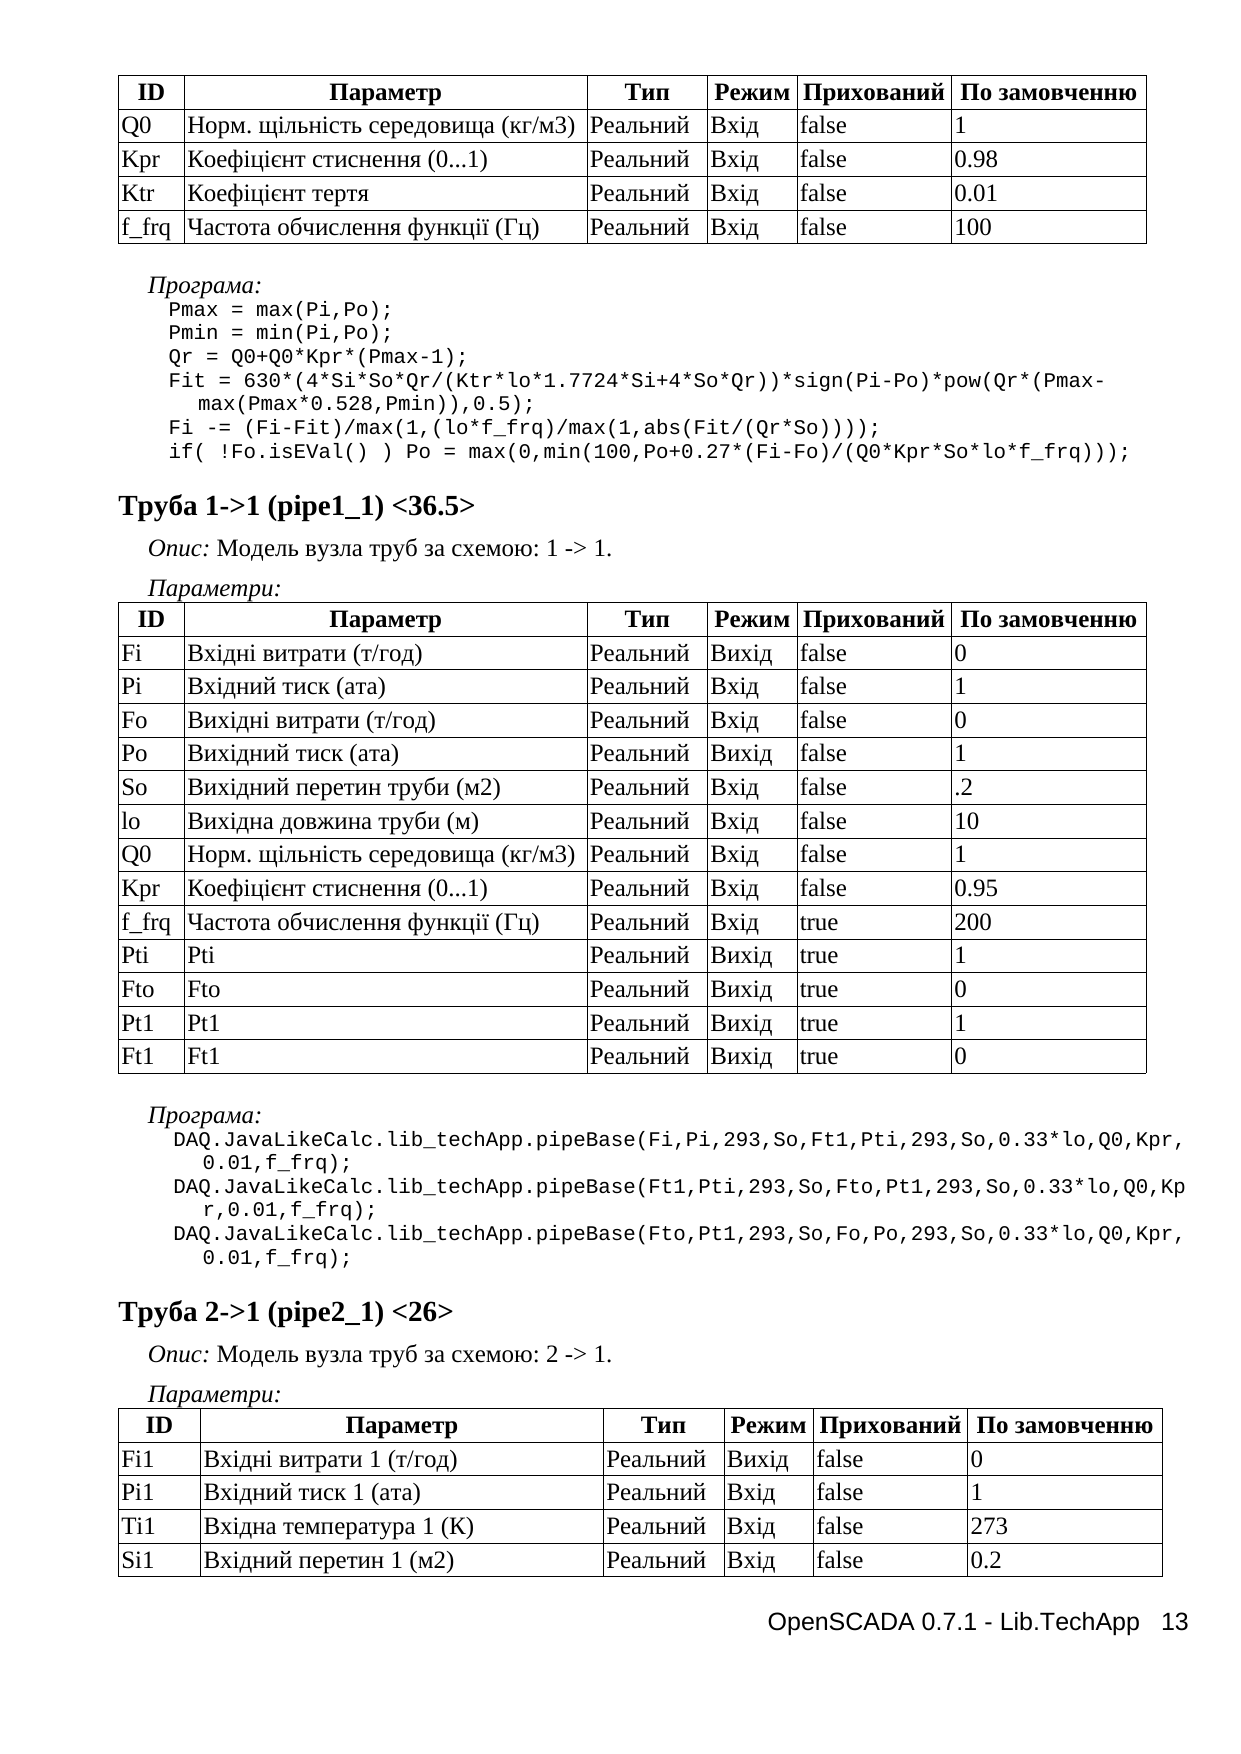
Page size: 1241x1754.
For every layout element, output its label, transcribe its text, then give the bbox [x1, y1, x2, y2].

table_cell Вихід [708, 973, 797, 1006]
table_cell Частота обчислення функції (Гц) [185, 906, 587, 938]
table_header Параметр [201, 1409, 603, 1442]
table_cell false [798, 805, 951, 837]
table_cell Реальний [588, 670, 707, 703]
table_cell Реальний [604, 1544, 724, 1576]
table_cell 0.2 [968, 1544, 1162, 1576]
table_cell 0 [952, 1040, 1146, 1073]
list Програма: [118, 271, 1188, 299]
table_cell 0 [968, 1443, 1162, 1475]
table_cell Вихід [725, 1443, 813, 1475]
table_cell Коефіцієнт стиснення (0...1) [185, 872, 587, 905]
table_cell Fi [119, 637, 184, 669]
table_cell Реальний [588, 1040, 707, 1073]
table_cell true [798, 906, 951, 938]
table_cell Q0 [119, 839, 184, 871]
table_cell 10 [952, 805, 1146, 837]
table_cell Реальний [588, 704, 707, 737]
table_cell 0 [952, 704, 1146, 737]
text DAQ.JavaLikeCalc.lib_techApp.pipeBase(Fto,Pt1,293,So,Fo,Po,293,So,0.33*lo,Q0,Kpr,0.01,f_frq); [173, 1223, 1188, 1270]
table_cell 1 [952, 839, 1146, 871]
table_cell Вихідний тиск (ата) [185, 738, 587, 770]
table_cell false [814, 1510, 967, 1543]
table_cell Реальний [588, 973, 707, 1006]
list Параметри: [118, 574, 1188, 602]
table_cell Реальний [588, 211, 707, 243]
table_cell Реальний [588, 143, 707, 176]
table_cell Ft1 [119, 1040, 184, 1073]
table_cell Fto [119, 973, 184, 1006]
table_header По замовченню [952, 603, 1146, 636]
table_cell Вхід [708, 771, 797, 804]
table_cell Вхід [708, 872, 797, 905]
table_cell Реальний [588, 872, 707, 905]
table_cell Вихідний перетин труби (м2) [185, 771, 587, 804]
text DAQ.JavaLikeCalc.lib_techApp.pipeBase(Fi,Pi,293,So,Ft1,Pti,293,So,0.33*lo,Q0,Kpr,0.01,f_frq); [173, 1128, 1188, 1176]
table_cell Ti1 [119, 1510, 200, 1543]
table_cell Вхід [708, 110, 797, 142]
table_header Режим [725, 1409, 813, 1442]
table_cell Вхід [725, 1544, 813, 1576]
table_cell Si1 [119, 1544, 200, 1576]
text Fi -= (Fi-Fit)/max(1,(lo*f_frq)/max(1,abs(Fit/(Qr*So)))); [168, 417, 1188, 441]
table_cell Kpr [119, 872, 184, 905]
table_cell 0.95 [952, 872, 1146, 905]
table_header По замовченню [968, 1409, 1162, 1442]
table_cell Pt1 [119, 1007, 184, 1039]
table_header Тип [588, 76, 707, 109]
table_header По замовченню [952, 76, 1146, 109]
table_cell Fo [119, 704, 184, 737]
table_cell false [798, 670, 951, 703]
table_cell So [119, 771, 184, 804]
table_cell false [798, 177, 951, 209]
table_cell true [798, 1007, 951, 1039]
table_cell Реальний [588, 771, 707, 804]
table_cell 1 [952, 670, 1146, 703]
table_cell false [814, 1443, 967, 1475]
table_cell false [814, 1544, 967, 1576]
table_cell 1 [952, 110, 1146, 142]
table_header Параметр [185, 603, 587, 636]
table_cell f_frq [119, 906, 184, 938]
table_cell Вихід [708, 1007, 797, 1039]
table_cell Коефіцієнт стиснення (0...1) [185, 143, 587, 176]
table_cell Вхід [708, 805, 797, 837]
table_cell f_frq [119, 211, 184, 243]
table_cell lo [119, 805, 184, 837]
table_cell Вхід [725, 1510, 813, 1543]
table_cell false [798, 839, 951, 871]
table_cell Ktr [119, 177, 184, 209]
table_cell Реальний [588, 738, 707, 770]
table_header Режим [708, 603, 797, 636]
table_cell false [798, 637, 951, 669]
table_cell Норм. щільність середовища (кг/м3) [185, 110, 587, 142]
table_header Тип [588, 603, 707, 636]
table_cell Вхід [708, 704, 797, 737]
table_cell Реальний [604, 1476, 724, 1509]
table_cell 0 [952, 973, 1146, 1006]
table_header Тип [604, 1409, 724, 1442]
text Pmin = min(Pi,Po); [168, 322, 1188, 346]
table_cell 1 [952, 1007, 1146, 1039]
table_cell Вихід [708, 738, 797, 770]
table_header Прихований [798, 603, 951, 636]
table_header Прихований [814, 1409, 967, 1442]
table_cell 0 [952, 637, 1146, 669]
table_cell false [798, 738, 951, 770]
table_cell Вхідні витрати 1 (т/год) [201, 1443, 603, 1475]
text DAQ.JavaLikeCalc.lib_techApp.pipeBase(Ft1,Pti,293,So,Fto,Pt1,293,So,0.33*lo,Q0,Kpr,0.01,f_frq); [173, 1176, 1188, 1223]
table_cell Реальний [588, 940, 707, 972]
table_cell Po [119, 738, 184, 770]
table_header Прихований [798, 76, 951, 109]
table_cell Вхід [725, 1476, 813, 1509]
table_cell 1 [952, 738, 1146, 770]
table_cell Реальний [588, 110, 707, 142]
table_cell false [798, 110, 951, 142]
table_cell 1 [968, 1476, 1162, 1509]
text Pmax = max(Pi,Po); [168, 299, 1188, 322]
table_cell false [798, 143, 951, 176]
table_cell Вхід [708, 177, 797, 209]
table_cell Kpr [119, 143, 184, 176]
table_cell Вхідний тиск (ата) [185, 670, 587, 703]
table_cell false [814, 1476, 967, 1509]
table_header ID [119, 603, 184, 636]
table_cell Вхідна температура 1 (К) [201, 1510, 603, 1543]
table_cell Fto [185, 973, 587, 1006]
table_cell true [798, 973, 951, 1006]
table_cell false [798, 771, 951, 804]
text if( !Fo.isEVal() ) Po = max(0,min(100,Po+0.27*(Fi-Fo)/(Q0*Kpr*So*lo*f_frq))); [168, 441, 1188, 464]
table_cell Вихід [708, 940, 797, 972]
table_cell Реальний [588, 177, 707, 209]
list Параметри: [118, 1380, 1188, 1408]
text Опис: Модель вузла труб за схемою: 2 -> 1. [118, 1340, 1188, 1368]
table_cell Реальний [588, 637, 707, 669]
table_cell 200 [952, 906, 1146, 938]
table_cell 0.01 [952, 177, 1146, 209]
table_cell Коефіцієнт тертя [185, 177, 587, 209]
table_cell Вхід [708, 906, 797, 938]
text Fit = 630*(4*Si*So*Qr/(Ktr*lo*1.7724*Si+4*So*Qr))*sign(Pi-Po)*pow(Qr*(Pmax-max(Pmax*0.528,Pmin)),0.5); [168, 370, 1188, 417]
table_cell 0.98 [952, 143, 1146, 176]
table_cell .2 [952, 771, 1146, 804]
table_cell Вхідні витрати (т/год) [185, 637, 587, 669]
table_cell Q0 [119, 110, 184, 142]
table_cell Реальний [588, 1007, 707, 1039]
table_cell Реальний [604, 1510, 724, 1543]
table_cell Вхід [708, 670, 797, 703]
table_cell Вхід [708, 839, 797, 871]
table_cell Pi [119, 670, 184, 703]
table_cell 100 [952, 211, 1146, 243]
table_cell Реальний [588, 839, 707, 871]
table_cell true [798, 940, 951, 972]
table_header Режим [708, 76, 797, 109]
table_cell 1 [952, 940, 1146, 972]
table_cell Реальний [588, 805, 707, 837]
table_cell Вхідний перетин 1 (м2) [201, 1544, 603, 1576]
table_header ID [119, 76, 184, 109]
table_cell Вихід [708, 637, 797, 669]
table_cell Вихід [708, 1040, 797, 1073]
table_cell Ft1 [185, 1040, 587, 1073]
table_cell Вхідний тиск 1 (ата) [201, 1476, 603, 1509]
subtitle Труба 2->1 (pipe2_1) <26> [118, 1295, 1188, 1328]
table_cell Вхід [708, 211, 797, 243]
table_cell Вихідні витрати (т/год) [185, 704, 587, 737]
table_cell Норм. щільність середовища (кг/м3) [185, 839, 587, 871]
text Qr = Q0+Q0*Kpr*(Pmax-1); [168, 346, 1188, 370]
table_cell 273 [968, 1510, 1162, 1543]
table_cell false [798, 872, 951, 905]
table_cell false [798, 704, 951, 737]
table_cell false [798, 211, 951, 243]
table_cell Pti [185, 940, 587, 972]
subtitle Труба 1->1 (pipe1_1) <36.5> [118, 489, 1188, 522]
table_header ID [119, 1409, 200, 1442]
table_cell Вхід [708, 143, 797, 176]
table_cell true [798, 1040, 951, 1073]
table_header Параметр [185, 76, 587, 109]
text Опис: Модель вузла труб за схемою: 1 -> 1. [118, 534, 1188, 562]
table_cell Fi1 [119, 1443, 200, 1475]
list Програма: [118, 1101, 1188, 1128]
table_cell Частота обчислення функції (Гц) [185, 211, 587, 243]
table_cell Реальний [588, 906, 707, 938]
table_cell Pti [119, 940, 184, 972]
table_cell Pi1 [119, 1476, 200, 1509]
table_cell Вихідна довжина труби (м) [185, 805, 587, 837]
table_cell Реальний [604, 1443, 724, 1475]
table_cell Pt1 [185, 1007, 587, 1039]
